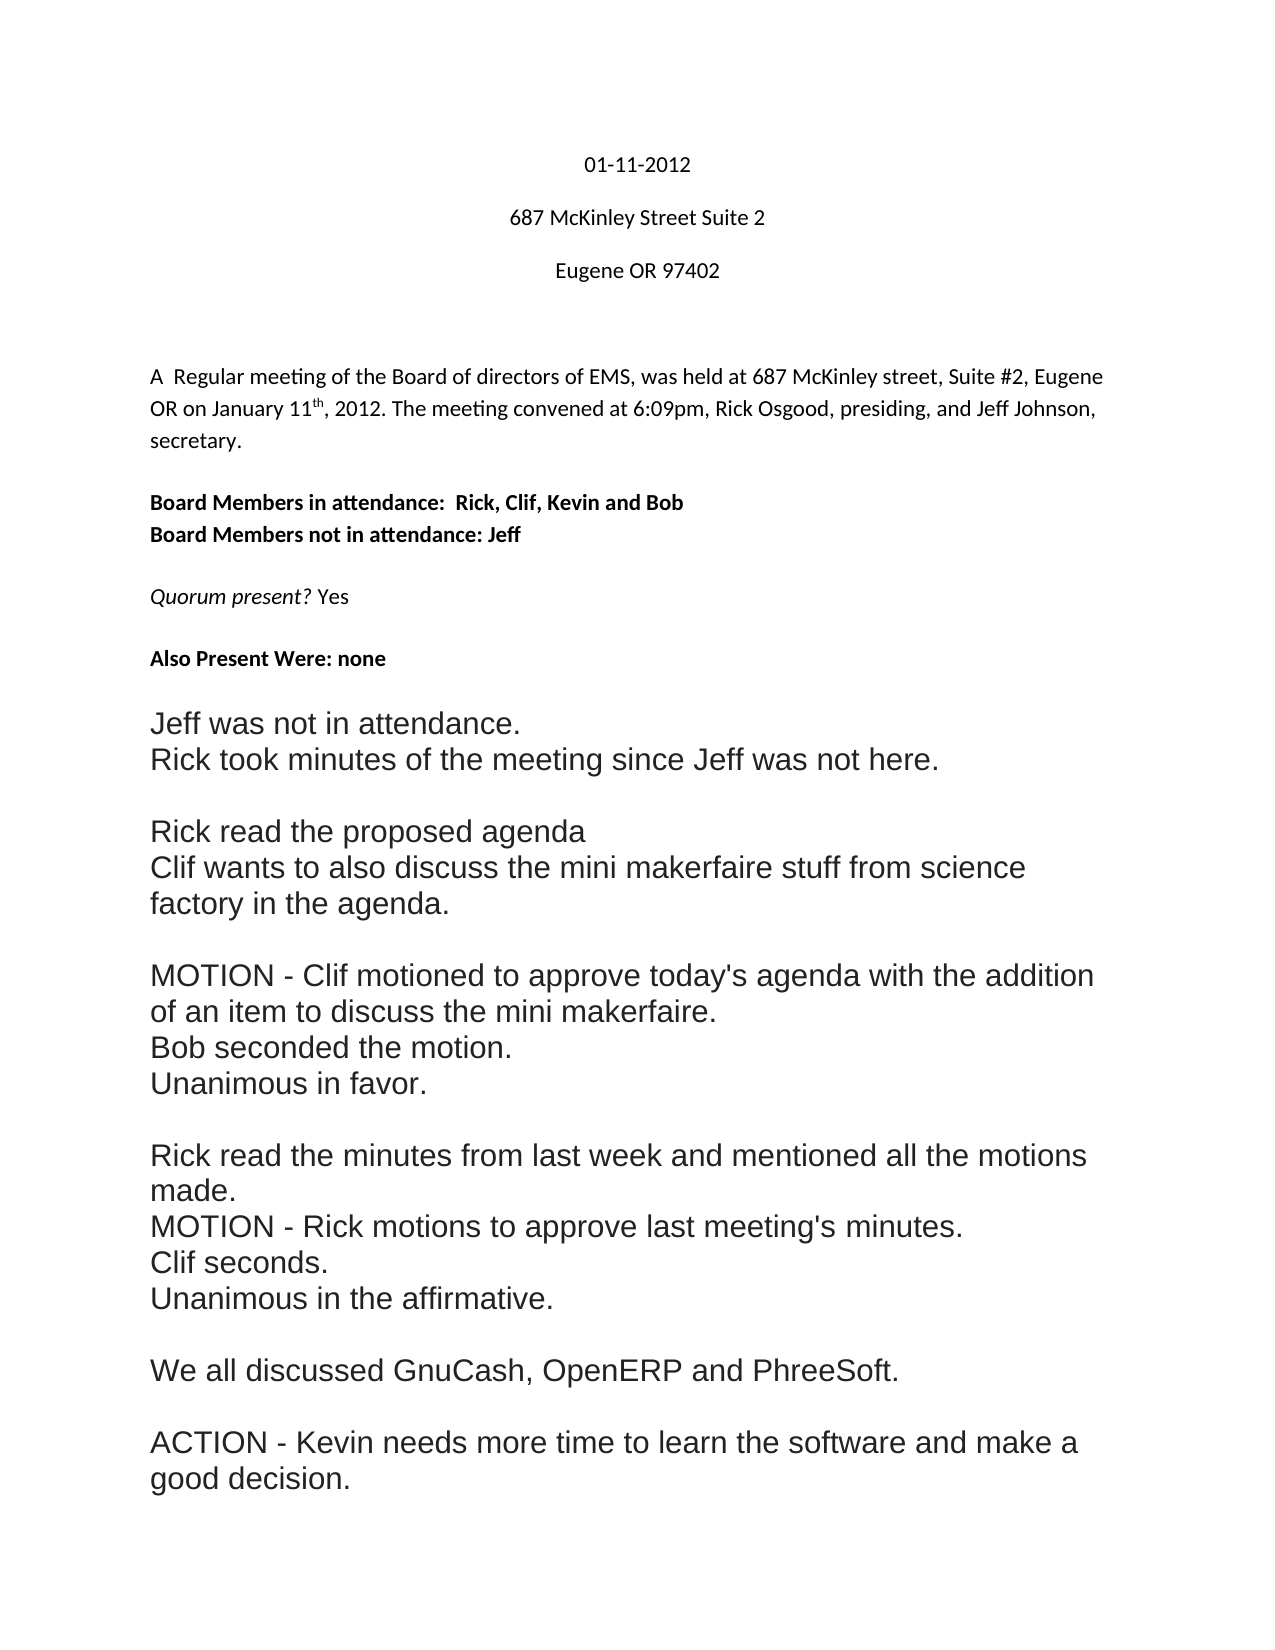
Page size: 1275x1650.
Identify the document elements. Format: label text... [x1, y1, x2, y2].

text Board Members in attendance: Rick, Clif, Kevin and Bob Board Members not in attendance: Jeff [150, 488, 1125, 548]
text Clif wants to also discuss the mini makerfaire stuff from science factory in the agenda. [150, 849, 1125, 921]
text 687 McKinley Street Suite 2 [150, 203, 1125, 231]
text Quorum present? Yes [150, 582, 1125, 610]
text MOTION - Rick motions to approve last meeting's minutes. [150, 1208, 1125, 1244]
text Unanimous in the affirmative. [150, 1280, 1125, 1316]
text Rick read the proposed agenda [150, 813, 1125, 849]
text We all discussed GnuCash, OpenERP and PhreeSoft. [150, 1352, 1125, 1388]
text Eugene OR 97402 [150, 256, 1125, 284]
text Unanimous in favor. [150, 1065, 1125, 1101]
text Rick read the minutes from last week and mentioned all the motions made. [150, 1137, 1125, 1208]
text Clif seconds. [150, 1244, 1125, 1280]
text A Regular meeting of the Board of directors of EMS, was held at 687 McKinley street, Suite #2, Eugene OR on January 11th, 2012. The meeting convened at 6:09pm, Rick Osgood, presiding, and Jeff Johnson, secretary. [150, 362, 1125, 454]
text MOTION - Clif motioned to approve today's agenda with the addition of an item to discuss the mini makerfaire. [150, 957, 1125, 1029]
text Jeff was not in attendance. [150, 705, 1125, 741]
text 01-11-2012 [150, 150, 1125, 178]
text Also Present Were: none [150, 644, 1125, 672]
text Bob seconded the motion. [150, 1029, 1125, 1065]
text Rick took minutes of the meeting since Jeff was not here. [150, 741, 1125, 777]
text ACTION - Kevin needs more time to learn the software and make a good decision. [150, 1424, 1125, 1496]
